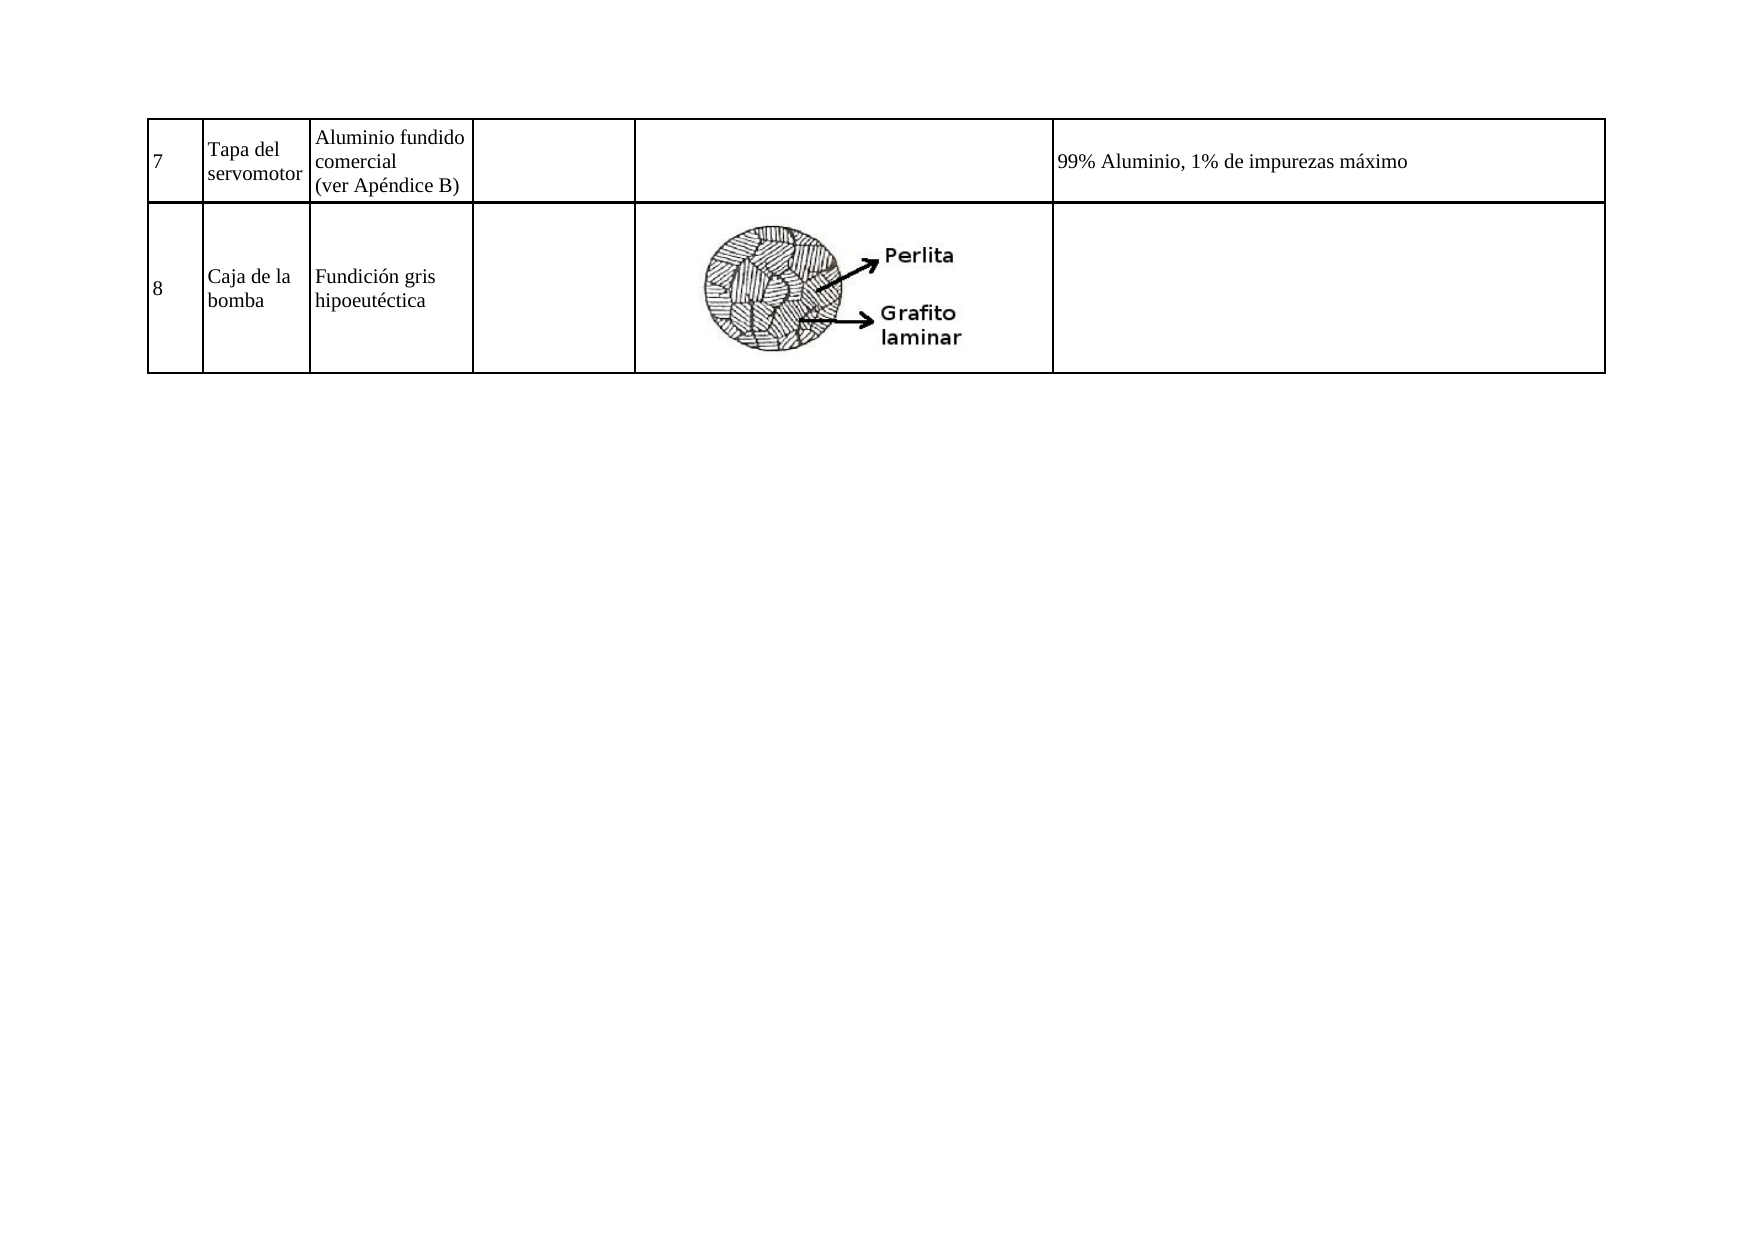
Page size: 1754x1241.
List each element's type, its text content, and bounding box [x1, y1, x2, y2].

table_cell 7 [149, 120, 202, 201]
table_cell 99% Aluminio, 1% de impurezas máximo [1054, 120, 1604, 201]
table_cell [1054, 204, 1604, 372]
table_cell [636, 204, 1052, 372]
table_cell [474, 120, 634, 201]
table_cell Aluminio fundido comercial (ver Apéndice B) [311, 120, 472, 201]
table_cell 8 [149, 204, 202, 372]
table_cell Caja de la bomba [204, 204, 309, 372]
table_cell [636, 120, 1052, 201]
picture [698, 217, 985, 359]
table_cell [474, 204, 634, 372]
table_cell Fundición gris hipoeutéctica [311, 204, 472, 372]
table_cell Tapa del servomotor [204, 120, 309, 201]
